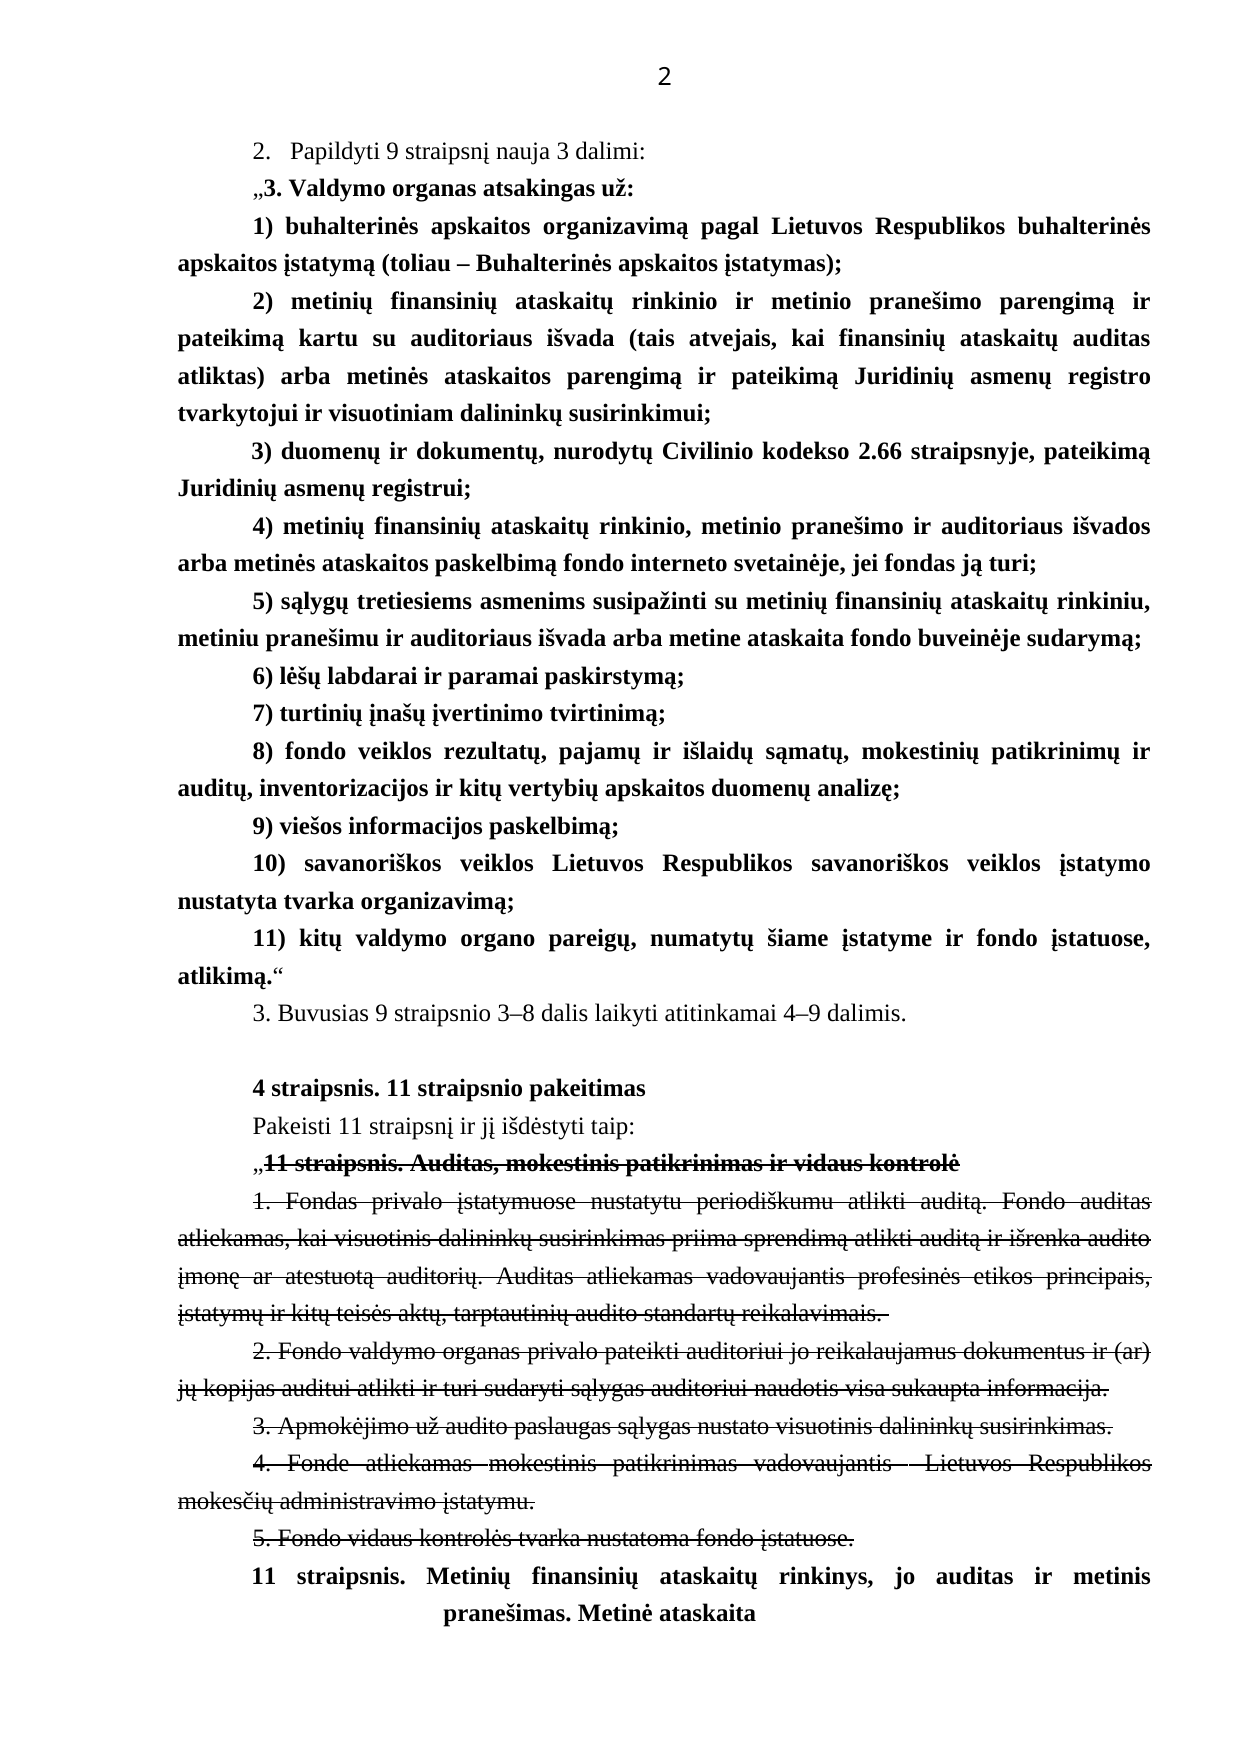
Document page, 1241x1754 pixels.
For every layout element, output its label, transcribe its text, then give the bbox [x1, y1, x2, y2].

text 6) lėšų labdarai ir paramai paskirstymą; [177, 652, 1152, 690]
list Papildyti 9 straipsnį nauja 3 dalimi: [252, 127, 1122, 165]
text 3. Apmokėjimo už audito paslaugas sąlygas nustato visuotinis dalininkų susirinkimas. [177, 1402, 1152, 1440]
text 4) metinių finansinių ataskaitų rinkinio, metinio pranešimo ir auditoriaus išvados arba metinės ataskaitos paskelbimą fondo interneto svetainėje, jei fondas ją turi; [177, 502, 1152, 577]
text 4. Fonde atliekamas mokestinis patikrinimas vadovaujantis Lietuvos Respublikos mokesčių administravimo įstatymu. [177, 1440, 1152, 1515]
text 2) metinių finansinių ataskaitų rinkinio ir metinio pranešimo parengimą ir pateikimą kartu su auditoriaus išvada (tais atvejais, kai finansinių ataskaitų auditas atliktas) arba metinės ataskaitos parengimą ir pateikimą Juridinių asmenų registro tvarkytojui ir visuotiniam dalininkų susirinkimui; [177, 277, 1152, 427]
text 3. Buvusias 9 straipsnio 3–8 dalis laikyti atitinkamai 4–9 dalimis. [177, 990, 1152, 1027]
text 11) kitų valdymo organo pareigų, numatytų šiame įstatyme ir fondo įstatuose, atlikimą.“ [177, 915, 1152, 990]
text 2. Fondo valdymo organas privalo pateikti auditoriui jo reikalaujamus dokumentus ir (ar) jų kopijas auditui atlikti ir turi sudaryti sąlygas auditoriui naudotis visa sukaupta informacija. [177, 1327, 1152, 1402]
text „11 straipsnis. Auditas, mokestinis patikrinimas ir vidaus kontrolė [177, 1140, 1152, 1177]
text 1. Fondas privalo įstatymuose nustatytu periodiškumu atlikti auditą. Fondo auditas atliekamas, kai visuotinis dalininkų susirinkimas priima sprendimą atlikti auditą ir išrenka audito įmonę ar atestuotą auditorių. Auditas atliekamas vadovaujantis profesinės etikos principais, įstatymų ir kitų teisės aktų, tarptautinių audito standartų reikalavimais. [177, 1278, 1152, 1327]
text 7) turtinių įnašų įvertinimo tvirtinimą; [177, 690, 1152, 727]
text 1. Fondas privalo įstatymuose nustatytu periodiškumu atlikti auditą. Fondo auditas atliekamas, kai visuotinis dalininkų susirinkimas priima sprendimą atlikti auditą ir išrenka audito įmonę ar atestuotą auditorių. Auditas atliekamas vadovaujantis profesinės etikos principais, įstatymų ir kitų teisės aktų, tarptautinių audito standartų reikalavimais. [177, 1177, 1152, 1277]
text 4 straipsnis. 11 straipsnio pakeitimas [177, 1065, 1122, 1102]
text Pakeisti 11 straipsnį ir jį išdėstyti taip: [177, 1102, 1122, 1140]
text 8) fondo veiklos rezultatų, pajamų ir išlaidų sąmatų, mokestinių patikrinimų ir auditų, inventorizacijos ir kitų vertybių apskaitos duomenų analizę; [177, 727, 1152, 802]
text 5) sąlygų tretiesiems asmenims susipažinti su metinių finansinių ataskaitų rinkiniu, metiniu pranešimu ir auditoriaus išvada arba metine ataskaita fondo buveinėje sudarymą; [177, 577, 1152, 652]
text 3) duomenų ir dokumentų, nurodytų Civilinio kodekso 2.66 straipsnyje, pateikimą Juridinių asmenų registrui; [177, 427, 1152, 502]
text „3. Valdymo organas atsakingas už: [177, 165, 1152, 202]
text 10) savanoriškos veiklos Lietuvos Respublikos savanoriškos veiklos įstatymo nustatyta tvarka organizavimą; [177, 840, 1152, 915]
text 5. Fondo vidaus kontrolės tvarka nustatoma fondo įstatuose. [177, 1515, 1152, 1552]
text 1) buhalterinės apskaitos organizavimą pagal Lietuvos Respublikos buhalterinės apskaitos įstatymą (toliau – Buhalterinės apskaitos įstatymas); [177, 202, 1152, 277]
text 11 straipsnis. Metinių finansinių ataskaitų rinkinys, jo auditas ir metinis pranešimas. Metinė ataskaita [251, 1552, 1152, 1627]
text 9) viešos informacijos paskelbimą; [177, 802, 1152, 840]
